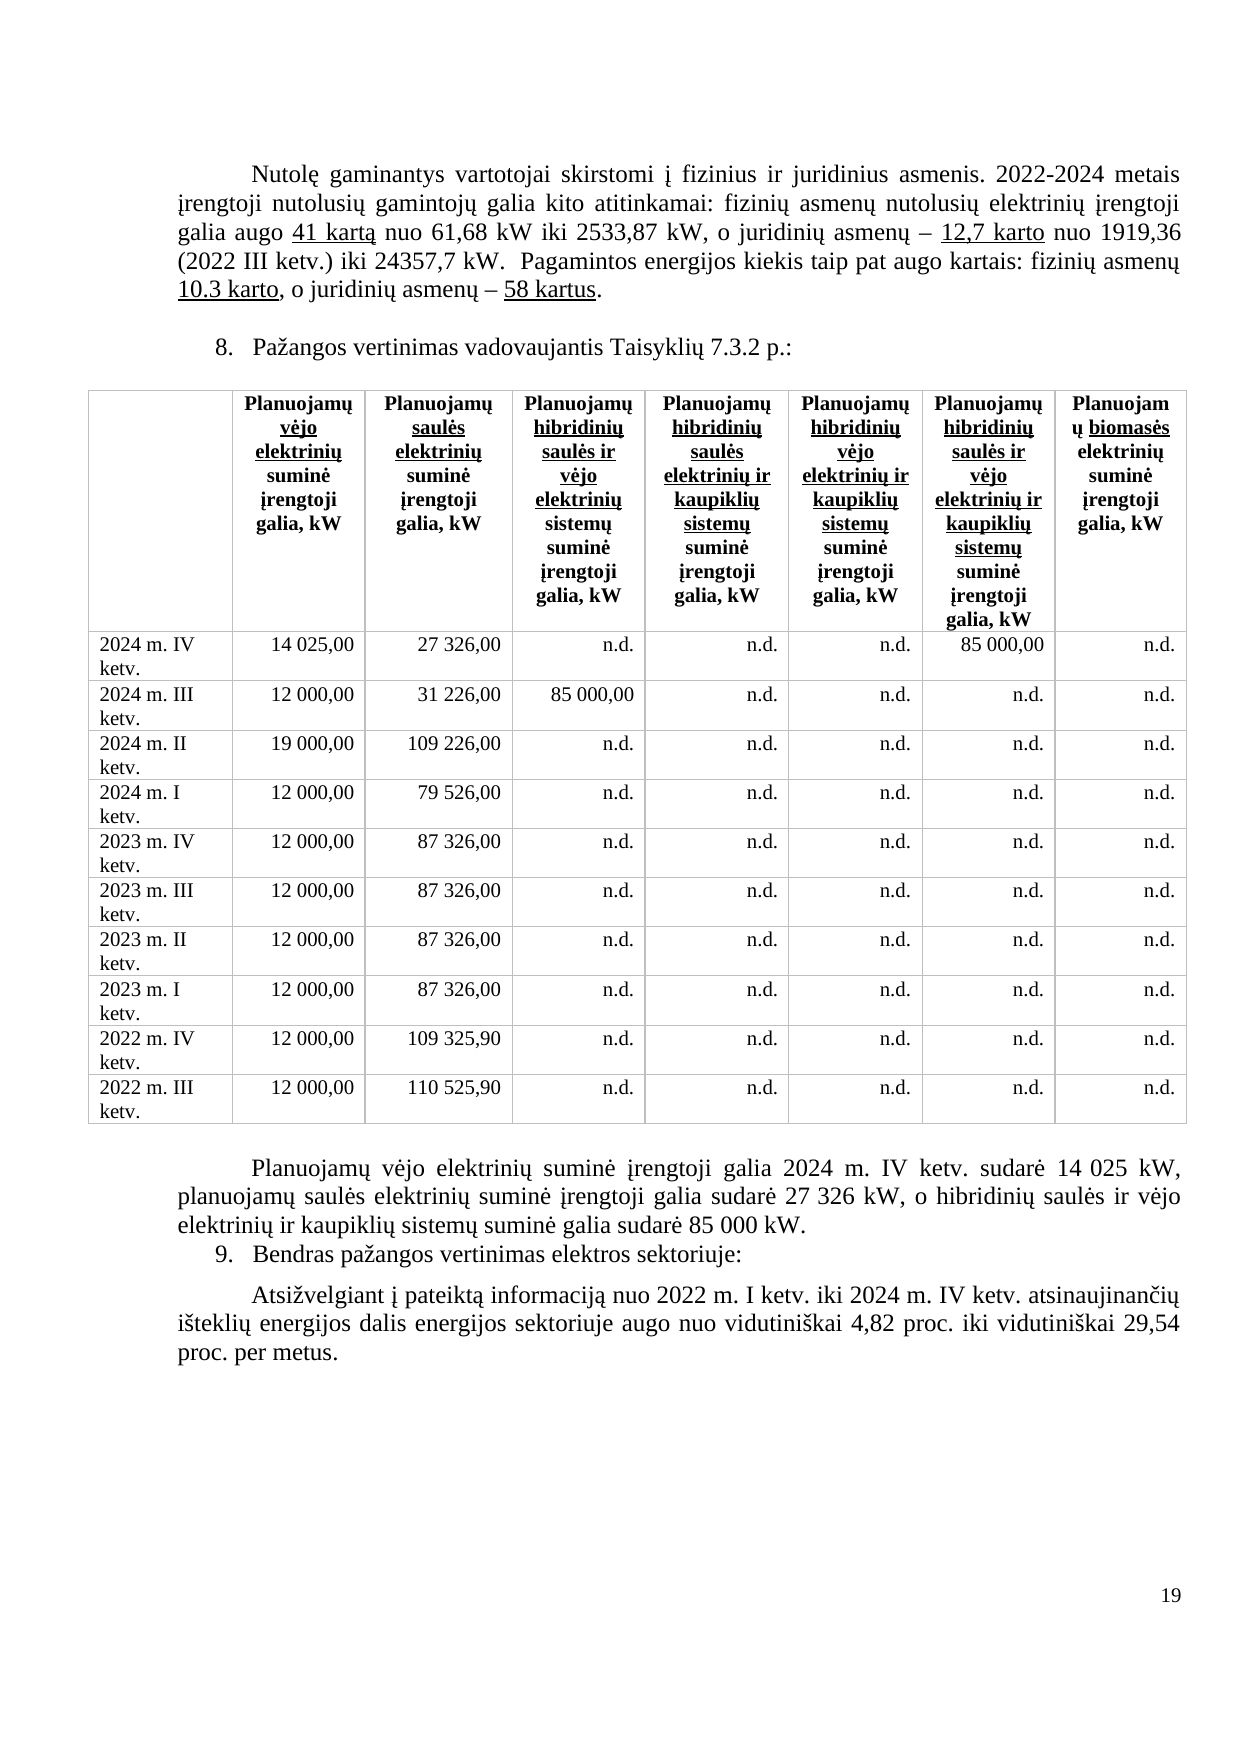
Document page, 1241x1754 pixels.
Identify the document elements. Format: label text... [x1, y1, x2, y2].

table_cell n.d. [646, 829, 788, 877]
table_cell 27 326,00 [366, 632, 512, 680]
table_cell n.d. [646, 1075, 788, 1123]
table_cell 2023 m. III ketv. [89, 878, 232, 926]
table_cell n.d. [923, 681, 1054, 729]
table_cell 87 326,00 [366, 927, 512, 975]
table_cell n.d. [789, 1075, 922, 1123]
table_cell 12 000,00 [233, 1026, 364, 1074]
table_cell n.d. [789, 681, 922, 729]
table_cell 12 000,00 [233, 878, 364, 926]
table_cell n.d. [646, 681, 788, 729]
table_header Planuojamų hibridinių saulės ir vėjo elektrinių sistemų suminė įrengtoji galia, kW [513, 391, 644, 631]
table_cell n.d. [923, 976, 1054, 1024]
table_cell n.d. [789, 731, 922, 779]
table_header Planuojamų hibridinių saulės ir vėjo elektrinių ir kaupiklių sistemų suminė įrengtoji galia, kW [923, 391, 1054, 631]
table_cell n.d. [789, 976, 922, 1024]
table_cell n.d. [1056, 780, 1186, 828]
table_cell n.d. [789, 927, 922, 975]
table_cell n.d. [646, 878, 788, 926]
table_cell n.d. [513, 632, 644, 680]
table_cell 87 326,00 [366, 976, 512, 1024]
table_cell n.d. [1056, 731, 1186, 779]
table_cell n.d. [1056, 976, 1186, 1024]
table_cell n.d. [646, 731, 788, 779]
table_cell 19 000,00 [233, 731, 364, 779]
table_cell n.d. [1056, 1075, 1186, 1123]
table_cell n.d. [646, 976, 788, 1024]
table_cell n.d. [1056, 1026, 1186, 1074]
table_cell n.d. [923, 1075, 1054, 1123]
table_cell n.d. [1056, 829, 1186, 877]
table_cell n.d. [646, 780, 788, 828]
text 8. Pažangos vertinimas vadovaujantis Taisyklių 7.3.2 p.: [215, 332, 1181, 361]
table_cell n.d. [789, 632, 922, 680]
text 9. Bendras pažangos vertinimas elektros sektoriuje: [215, 1239, 1181, 1268]
table_cell n.d. [513, 976, 644, 1024]
table_header Planuojamų hibridinių vėjo elektrinių ir kaupiklių sistemų suminė įrengtoji galia, kW [789, 391, 922, 631]
table_cell 12 000,00 [233, 976, 364, 1024]
table_cell 12 000,00 [233, 829, 364, 877]
table_cell n.d. [923, 731, 1054, 779]
table_cell n.d. [513, 927, 644, 975]
table_cell 12 000,00 [233, 780, 364, 828]
table_cell n.d. [1056, 681, 1186, 729]
table_cell 2024 m. IV ketv. [89, 632, 232, 680]
table_header [89, 391, 232, 631]
table_cell n.d. [1056, 878, 1186, 926]
table_cell 2023 m. I ketv. [89, 976, 232, 1024]
table_cell n.d. [789, 1026, 922, 1074]
text Nutolę gaminantys vartotojai skirstomi į fizinius ir juridinius asmenis. 2022-2024 metais įrengtoji nutolusių gamintojų galia kito atitinkamai: fizinių asmenų nutolusių elektrinių įrengtoji galia augo 41 kartą nuo 61,68 kW iki 2533,87 kW, o juridinių asmenų – 12,7 karto nuo 1919,36 (2022 III ketv.) iki 24357,7 kW. Pagamintos energijos kiekis taip pat augo kartais: fizinių asmenų 10.3 karto, o juridinių asmenų – 58 kartus. [177, 159, 1181, 303]
table_cell 2024 m. II ketv. [89, 731, 232, 779]
table_cell 2024 m. III ketv. [89, 681, 232, 729]
table_cell 2023 m. IV ketv. [89, 829, 232, 877]
table_cell n.d. [789, 780, 922, 828]
table_cell n.d. [789, 878, 922, 926]
table_cell n.d. [513, 829, 644, 877]
table_cell n.d. [513, 878, 644, 926]
table_cell 109 226,00 [366, 731, 512, 779]
table_cell 85 000,00 [923, 632, 1054, 680]
table_cell 12 000,00 [233, 927, 364, 975]
table_cell n.d. [923, 780, 1054, 828]
table_cell 2022 m. IV ketv. [89, 1026, 232, 1074]
table_cell n.d. [513, 1026, 644, 1074]
table_cell 2024 m. I ketv. [89, 780, 232, 828]
table_cell n.d. [923, 1026, 1054, 1074]
table_cell 79 526,00 [366, 780, 512, 828]
text Atsižvelgiant į pateiktą informaciją nuo 2022 m. I ketv. iki 2024 m. IV ketv. atsinaujinančių išteklių energijos dalis energijos sektoriuje augo nuo vidutiniškai 4,82 proc. iki vidutiniškai 29,54 proc. per metus. [177, 1280, 1181, 1366]
table_cell n.d. [923, 829, 1054, 877]
table_cell 87 326,00 [366, 829, 512, 877]
table_cell n.d. [646, 927, 788, 975]
text Planuojamų vėjo elektrinių suminė įrengtoji galia 2024 m. IV ketv. sudarė 14 025 kW, planuojamų saulės elektrinių suminė įrengtoji galia sudarė 27 326 kW, o hibridinių saulės ir vėjo elektrinių ir kaupiklių sistemų suminė galia sudarė 85 000 kW. [177, 1153, 1181, 1239]
table_cell n.d. [1056, 632, 1186, 680]
table_cell n.d. [923, 878, 1054, 926]
table_cell 12 000,00 [233, 681, 364, 729]
table_cell n.d. [1056, 927, 1186, 975]
table_cell 12 000,00 [233, 1075, 364, 1123]
table_header Planuojamų saulės elektrinių suminė įrengtoji galia, kW [366, 391, 512, 631]
table_cell 87 326,00 [366, 878, 512, 926]
table_cell n.d. [646, 632, 788, 680]
table_cell n.d. [923, 927, 1054, 975]
table_cell 85 000,00 [513, 681, 644, 729]
table_cell 2022 m. III ketv. [89, 1075, 232, 1123]
table_cell 109 325,90 [366, 1026, 512, 1074]
table_cell 2023 m. II ketv. [89, 927, 232, 975]
table_header Planuojamų vėjo elektrinių suminė įrengtoji galia, kW [233, 391, 364, 631]
table_cell 14 025,00 [233, 632, 364, 680]
table_header Planuojamų biomasės elektrinių suminė įrengtoji galia, kW [1056, 391, 1186, 631]
table_cell n.d. [789, 829, 922, 877]
table_cell 31 226,00 [366, 681, 512, 729]
table_header Planuojamų hibridinių saulės elektrinių ir kaupiklių sistemų suminė įrengtoji galia, kW [646, 391, 788, 631]
table_cell 110 525,90 [366, 1075, 512, 1123]
table_cell n.d. [646, 1026, 788, 1074]
table_cell n.d. [513, 780, 644, 828]
table_cell n.d. [513, 1075, 644, 1123]
table_cell n.d. [513, 731, 644, 779]
